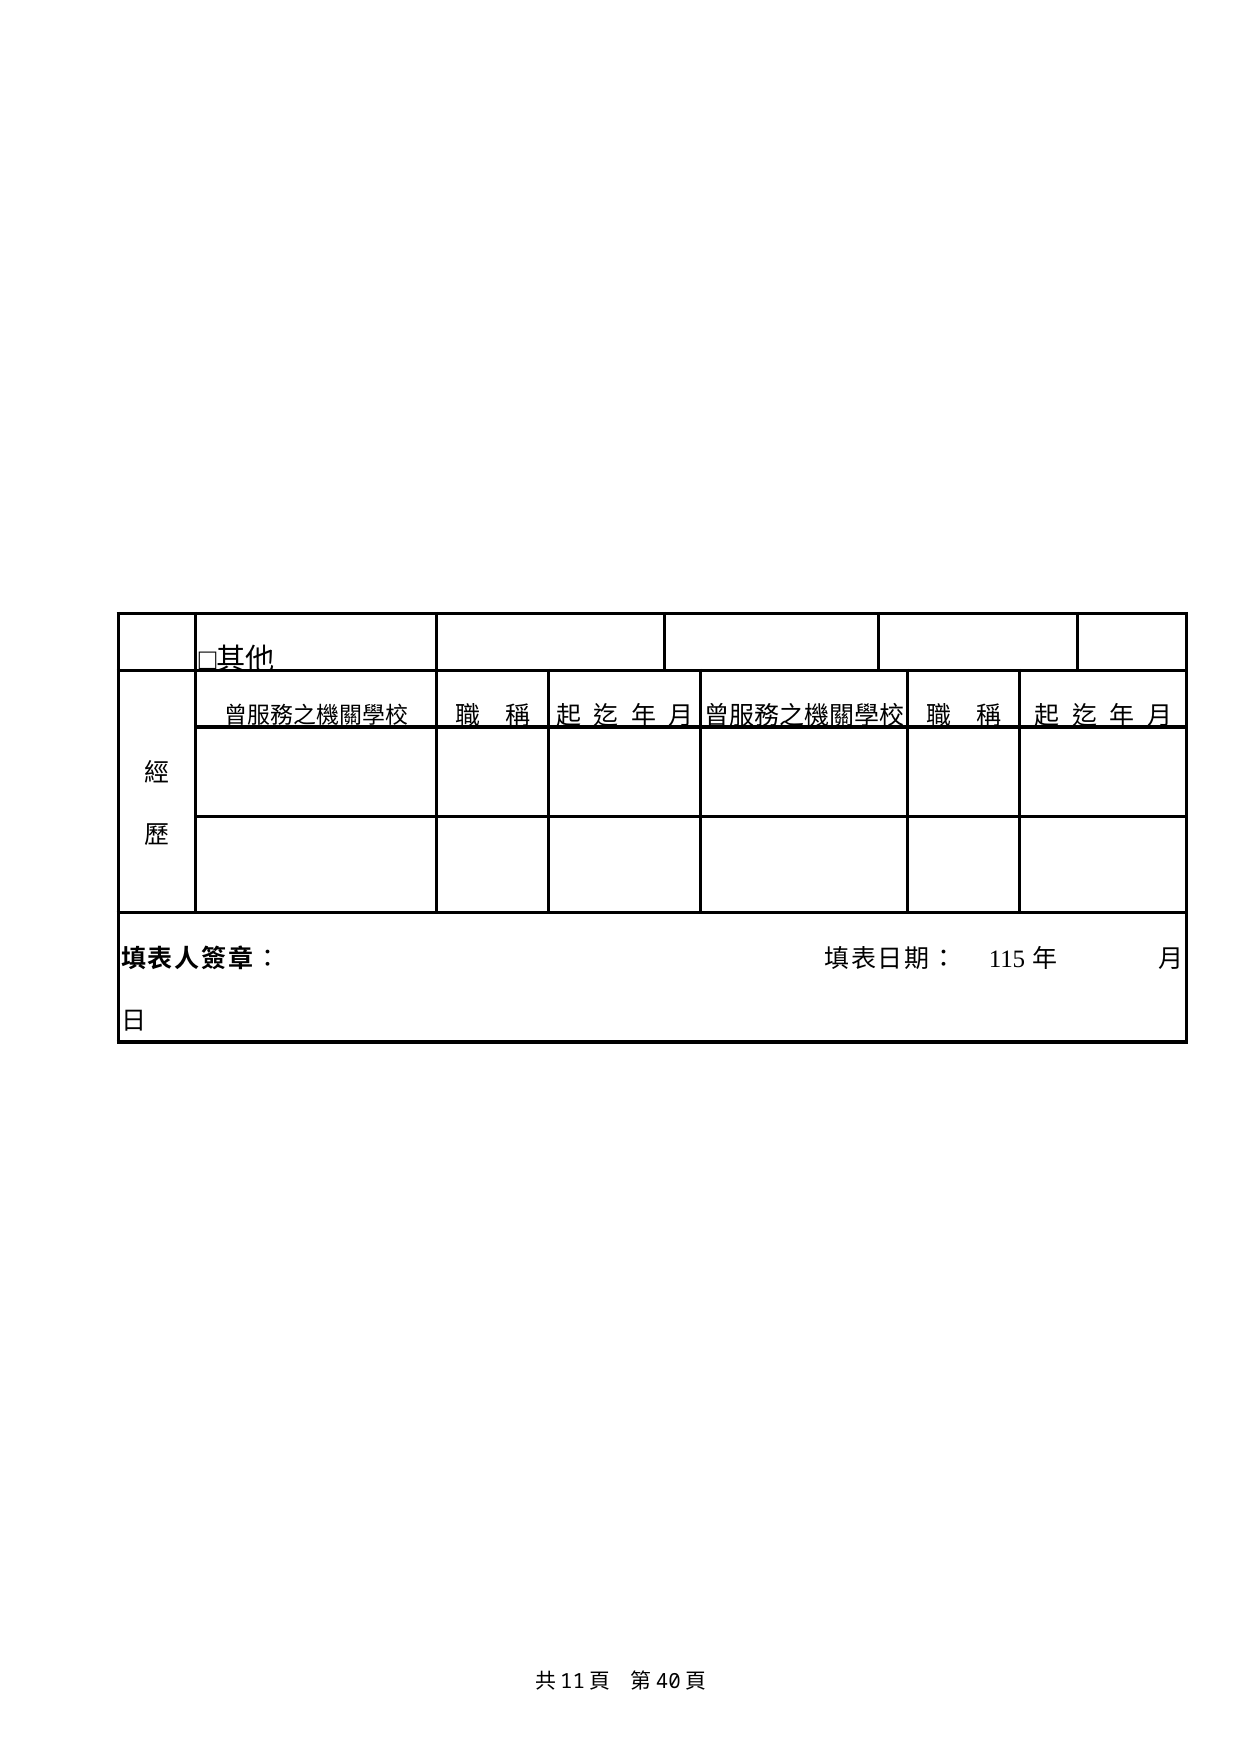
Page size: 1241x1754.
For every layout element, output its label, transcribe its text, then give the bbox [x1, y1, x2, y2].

table_cell [666, 615, 877, 669]
table_cell [909, 729, 1018, 815]
table_cell [550, 818, 699, 911]
table_cell [438, 818, 547, 911]
table_cell [1021, 818, 1185, 911]
table_cell [197, 729, 435, 815]
table_cell 經 歷 [120, 672, 194, 911]
table_cell [625, 615, 663, 669]
table_cell [909, 818, 1018, 911]
table_cell [438, 729, 547, 815]
table_cell 職 稱 [909, 672, 1018, 725]
table_cell 應 繳 驗 證 件 (正、影本各一份，正本驗後發還，影本留查) [120, 615, 194, 669]
table_cell □其他 [197, 615, 435, 669]
table_cell [550, 729, 699, 815]
table_cell 曾服務之機關學校 [197, 672, 435, 725]
table_cell 起 迄 年 月 [550, 672, 699, 725]
table_cell [702, 818, 906, 911]
table_cell 填表人簽章： 填表日期： 115年 月 日 [120, 914, 1185, 1040]
table_cell [702, 729, 906, 815]
table_cell [880, 615, 1076, 669]
table_cell 職 稱 [438, 672, 547, 725]
table_cell [1021, 729, 1185, 815]
table_cell [1079, 615, 1185, 669]
table_cell 曾服務之機關學校 [702, 672, 906, 725]
table_cell 起 迄 年 月 [1021, 672, 1185, 725]
table_cell [438, 615, 625, 669]
table_cell [197, 818, 435, 911]
